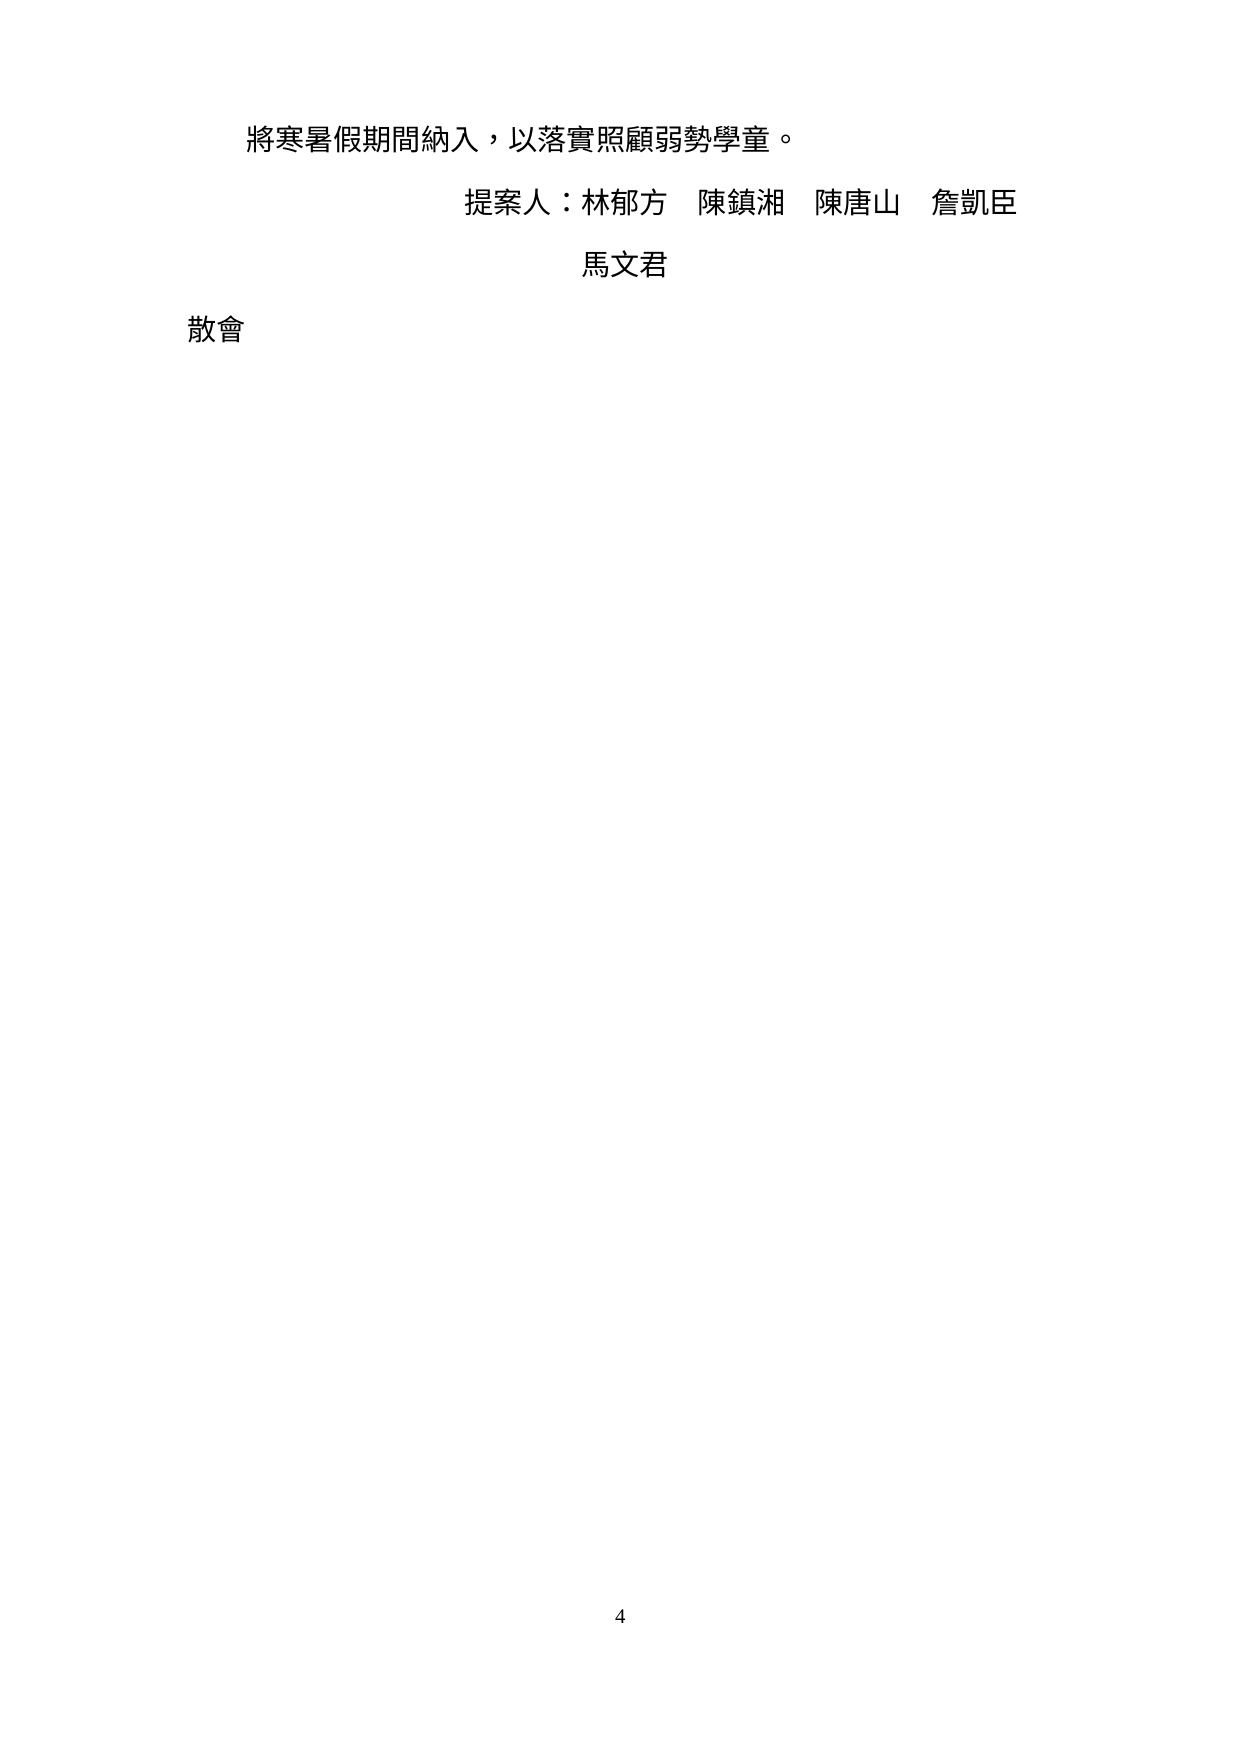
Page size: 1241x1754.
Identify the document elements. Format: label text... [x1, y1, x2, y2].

text 提案人：林郁方 陳鎮湘 陳唐山 詹凱臣 [246, 159, 1053, 221]
text 散會 [187, 302, 1053, 350]
text 將寒暑假期間納入，以落實照顧弱勢學童。 [187, 96, 1053, 159]
text 馬文君 [246, 221, 1053, 284]
